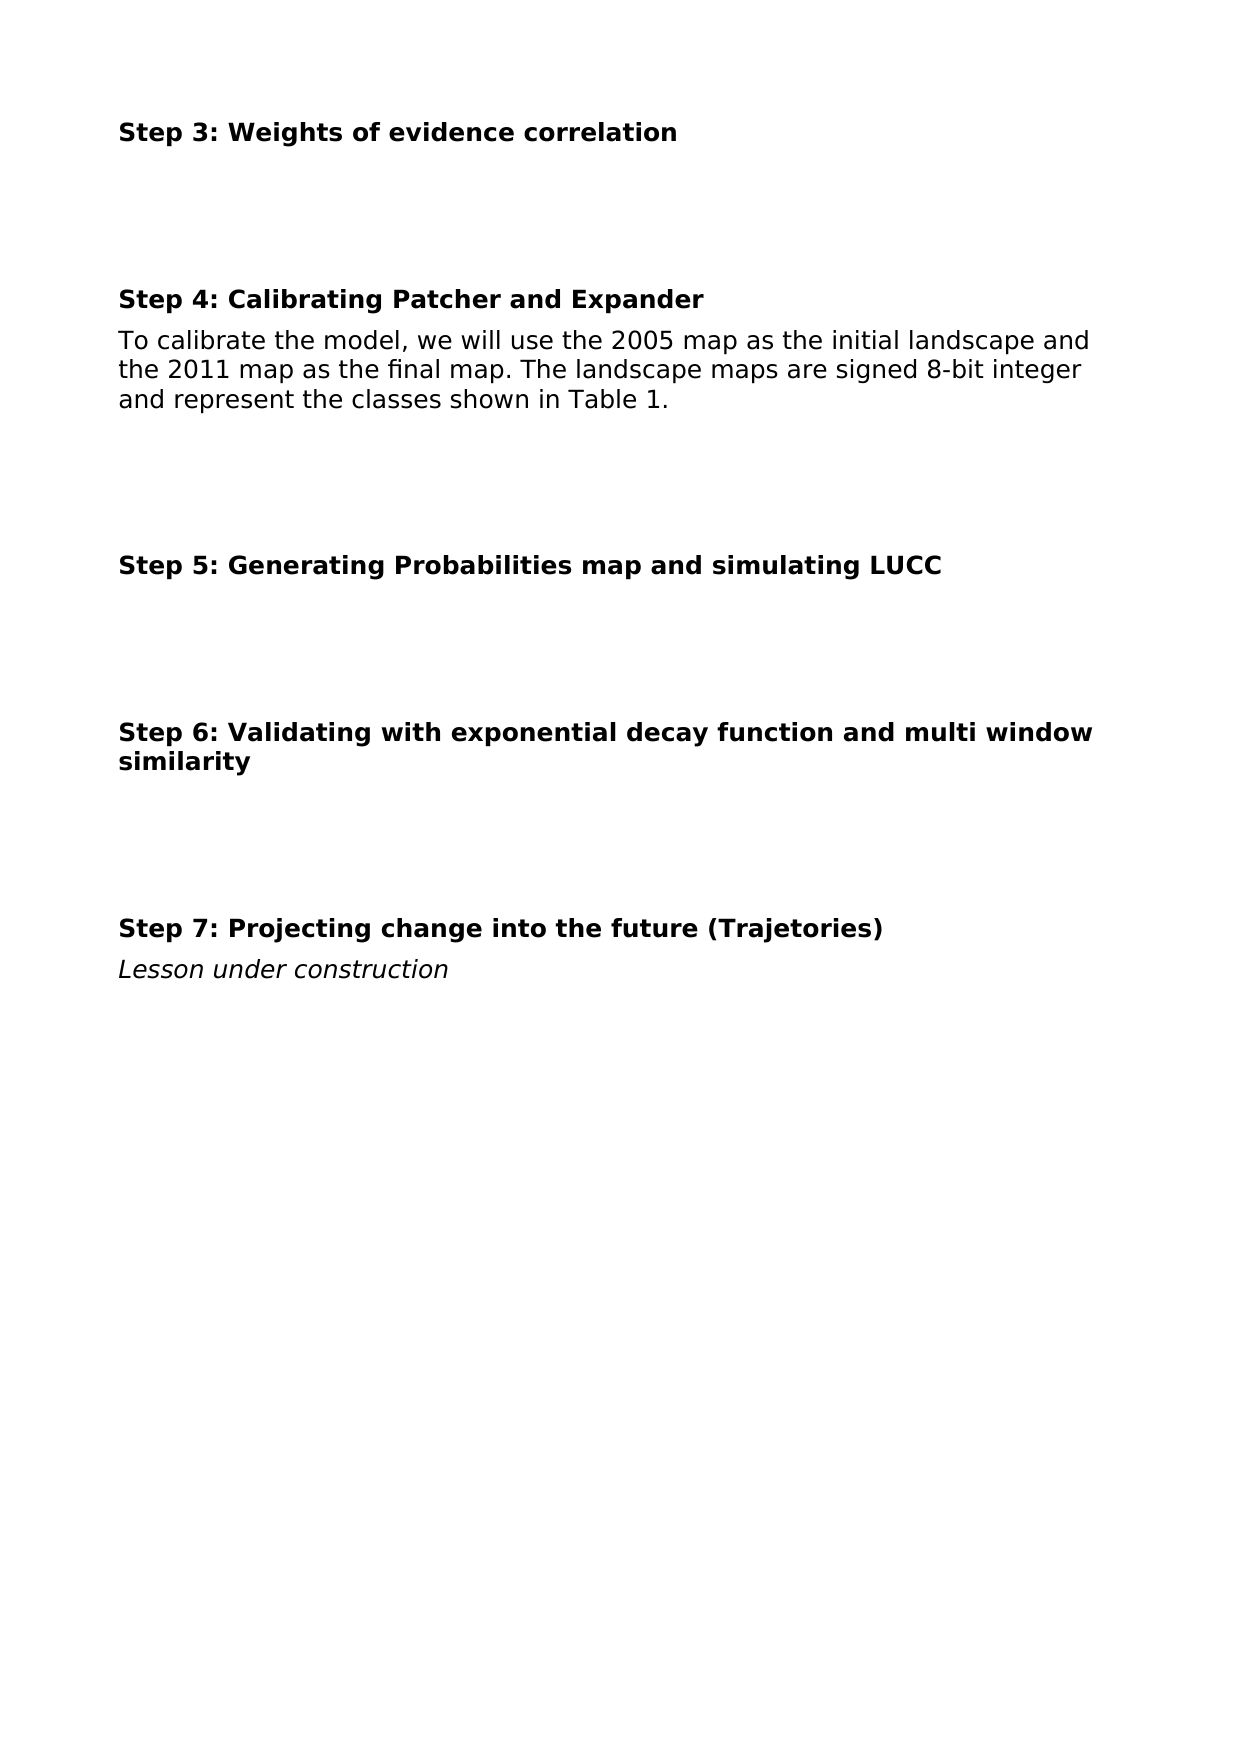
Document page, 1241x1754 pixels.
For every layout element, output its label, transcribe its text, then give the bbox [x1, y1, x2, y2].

text Lesson under construction [118, 956, 1122, 985]
subtitle Step 6: Validating with exponential decay function and multi window similarity [118, 718, 1122, 776]
subtitle Step 3: Weights of evidence correlation [118, 118, 1122, 147]
subtitle Step 4: Calibrating Patcher and Expander [118, 285, 1122, 314]
subtitle Step 7: Projecting change into the future (Trajetories) [118, 914, 1122, 943]
text To calibrate the model, we will use the 2005 map as the initial landscape and the 2011 map as the final map. The landscape maps are signed 8-bit integer and represent the classes shown in Table 1. [118, 326, 1122, 414]
subtitle Step 5: Generating Probabilities map and simulating LUCC [118, 551, 1122, 581]
